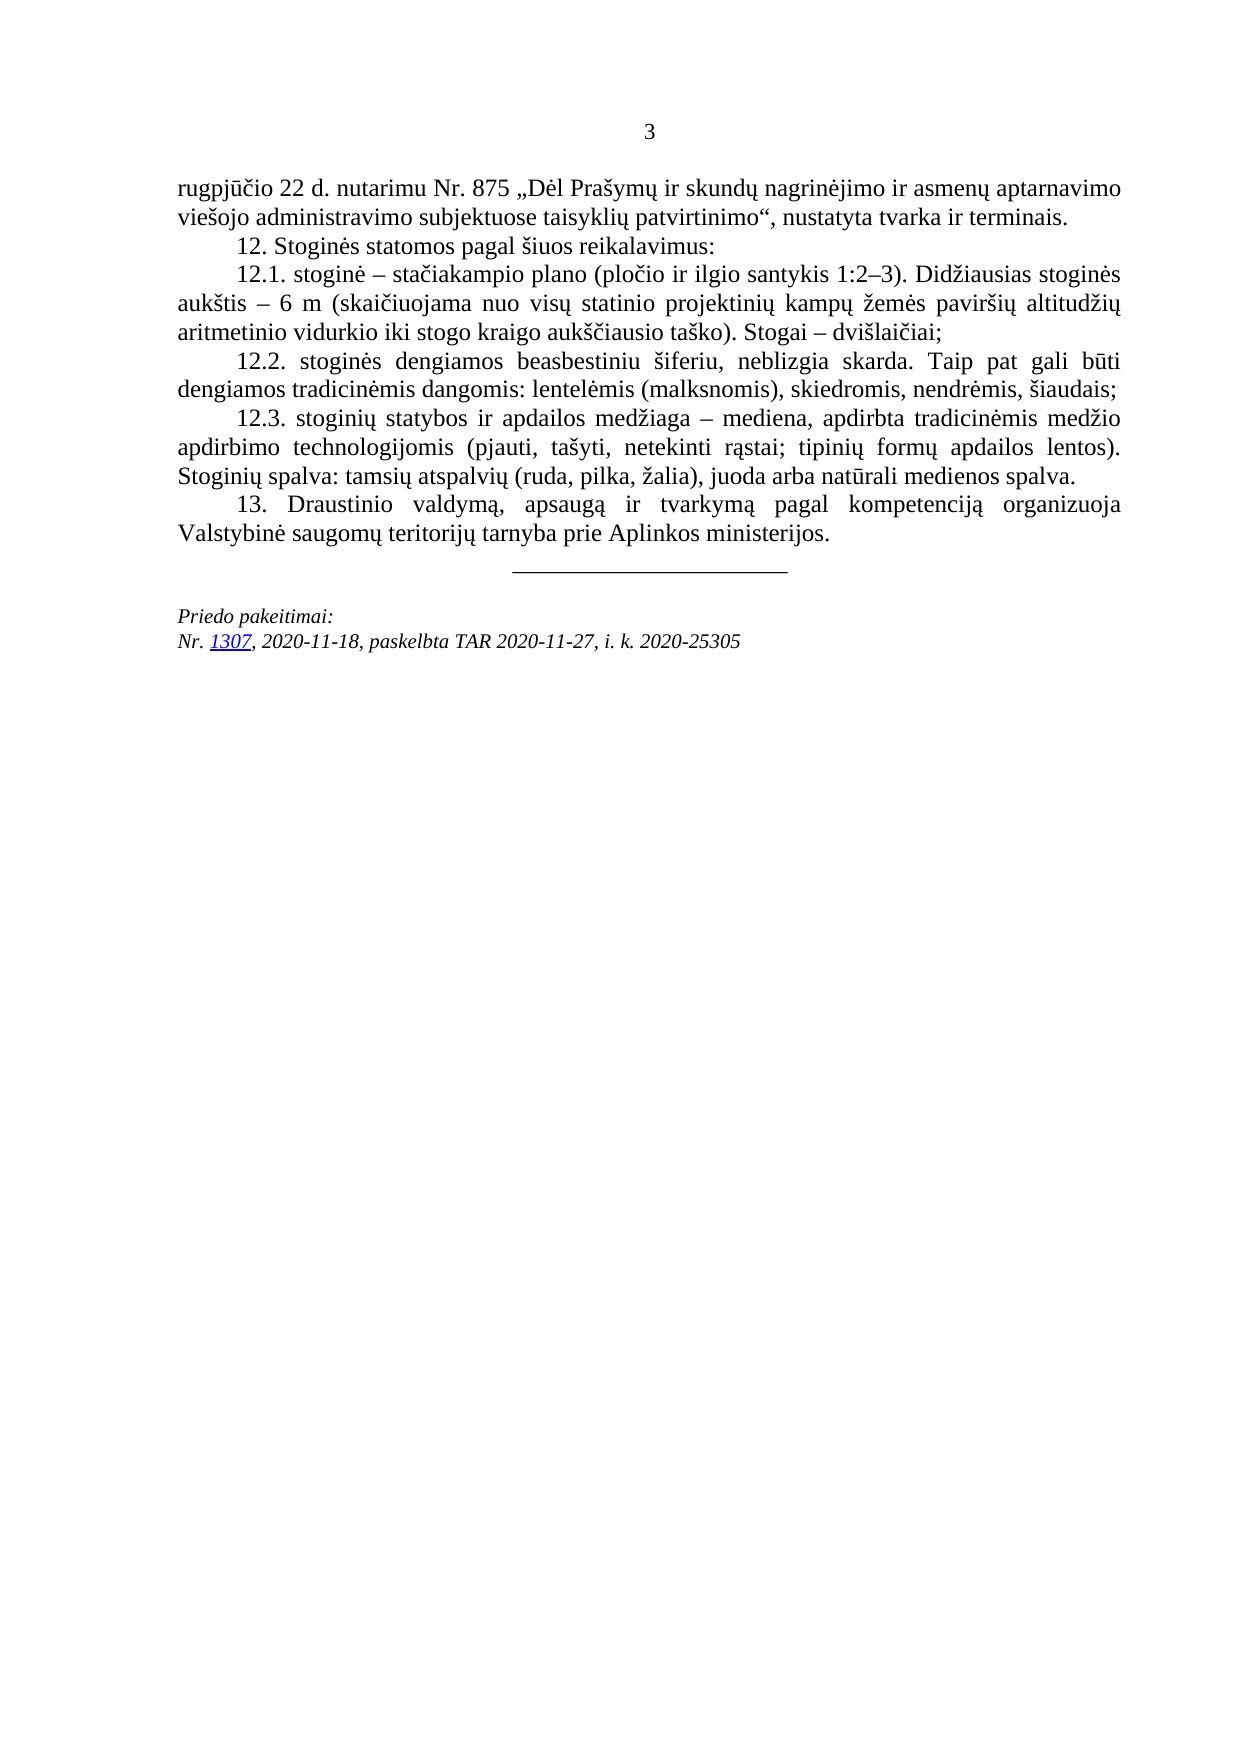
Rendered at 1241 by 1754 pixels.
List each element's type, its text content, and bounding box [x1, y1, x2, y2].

text ______________________ [177, 547, 1122, 576]
text Nr. 1307, 2020-11-18, paskelbta TAR 2020-11-27, i. k. 2020-25305 [177, 628, 1122, 653]
text 12.3. stoginių statybos ir apdailos medžiaga – mediena, apdirbta tradicinėmis medžio apdirbimo technologijomis (pjauti, tašyti, netekinti rąstai; tipinių formų apdailos lentos). Stoginių spalva: tamsių atspalvių (ruda, pilka, žalia), juoda arba natūrali medienos spalva. [177, 403, 1122, 489]
text 12.1. stoginė – stačiakampio plano (pločio ir ilgio santykis 1:2–3). Didžiausias stoginės aukštis – 6 m (skaičiuojama nuo visų statinio projektinių kampų žemės paviršių altitudžių aritmetinio vidurkio iki stogo kraigo aukščiausio taško). Stogai – dvišlaičiai; [177, 259, 1122, 346]
text 12. Stoginės statomos pagal šiuos reikalavimus: [177, 231, 1122, 259]
text 12.2. stoginės dengiamos beasbestiniu šiferiu, neblizgia skarda. Taip pat gali būti dengiamos tradicinėmis dangomis: lentelėmis (malksnomis), skiedromis, nendrėmis, šiaudais; [177, 346, 1122, 403]
text Priedo pakeitimai: [177, 604, 1122, 628]
text 13. Draustinio valdymą, apsaugą ir tvarkymą pagal kompetenciją organizuoja Valstybinė saugomų teritorijų tarnyba prie Aplinkos ministerijos. [177, 489, 1122, 547]
text rugpjūčio 22 d. nutarimu Nr. 875 „Dėl Prašymų ir skundų nagrinėjimo ir asmenų aptarnavimo viešojo administravimo subjektuose taisyklių patvirtinimo“, nustatyta tvarka ir terminais. [177, 173, 1122, 231]
